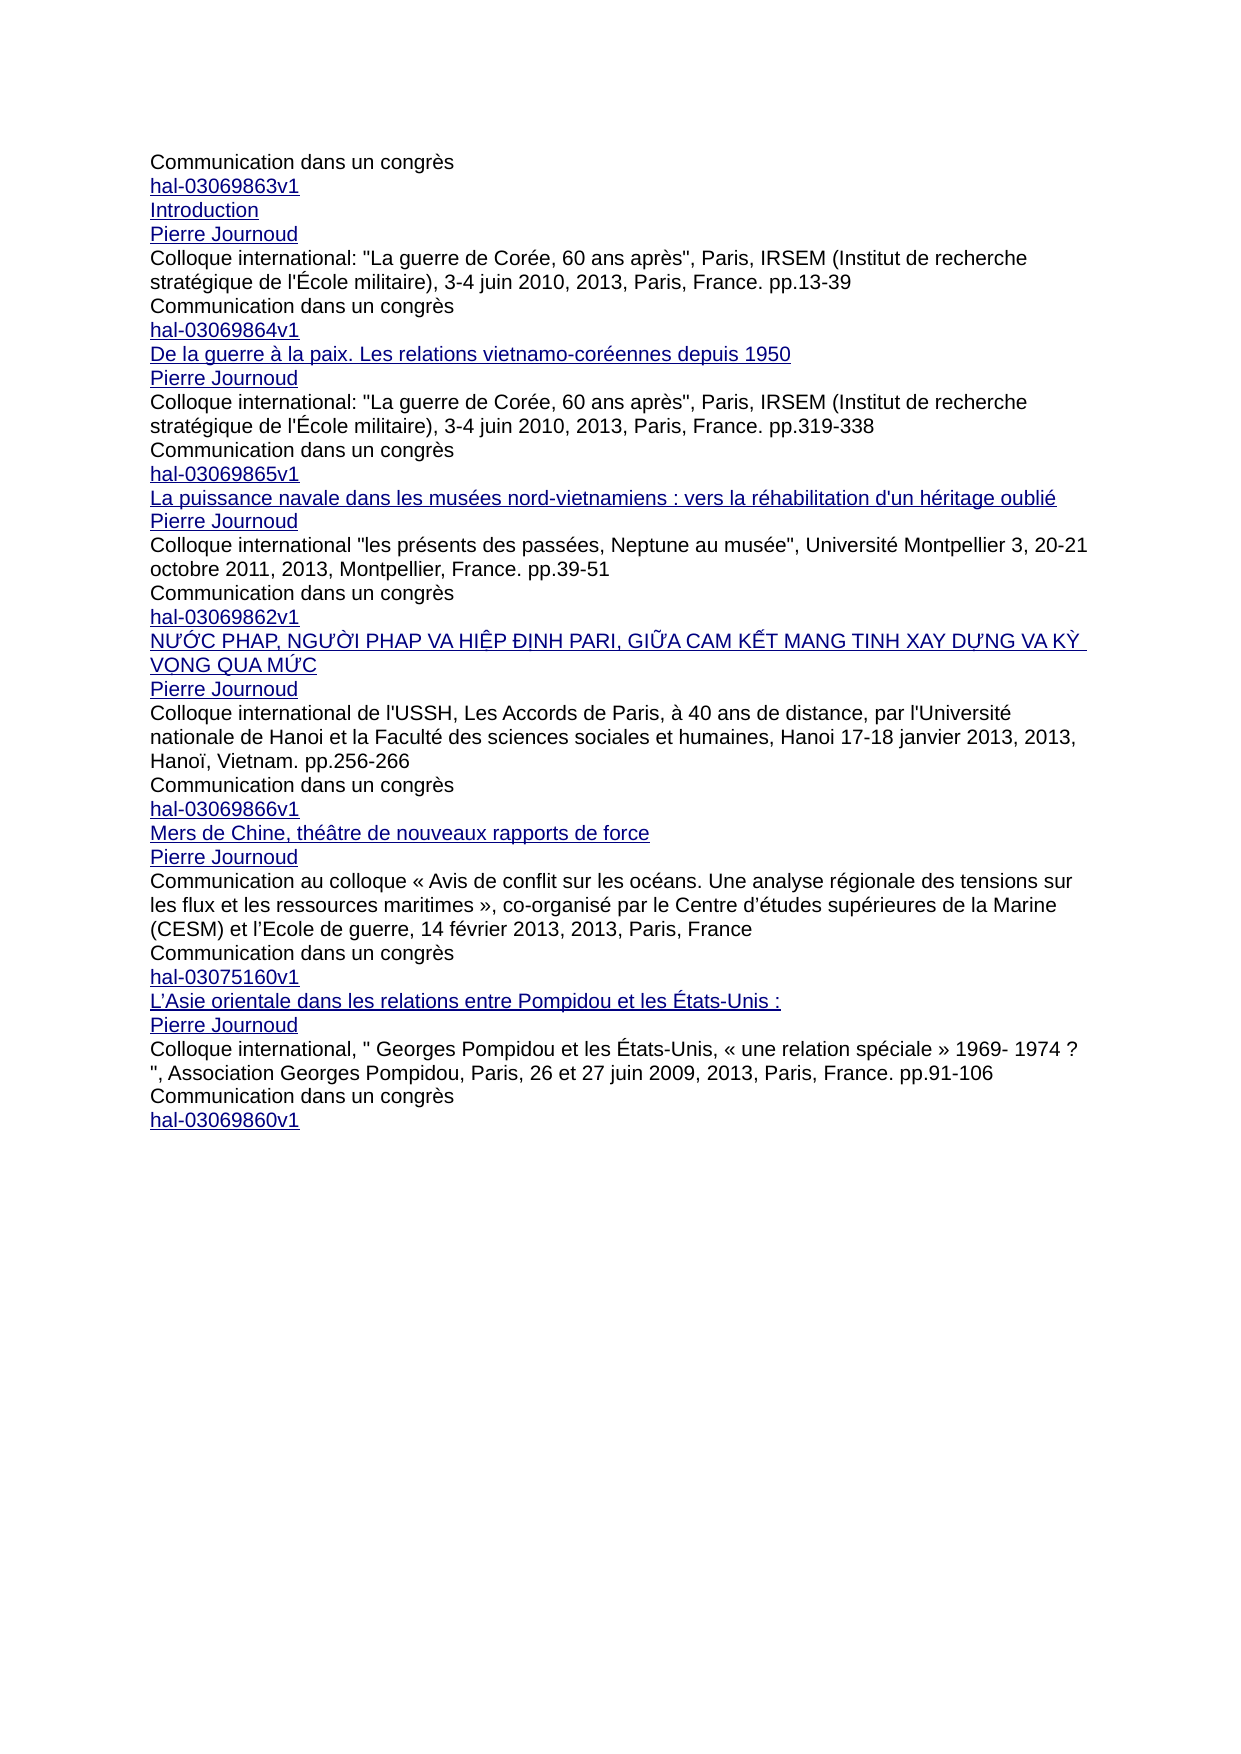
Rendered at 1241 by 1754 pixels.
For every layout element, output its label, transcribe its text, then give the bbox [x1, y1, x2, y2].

table_cell De la guerre à la paix. Les relations vietnamo-coréennes depuis 1950 Pierre Journoud Colloque international: "La guerre de Corée, 60 ans après", Paris, IRSEM (Institut de recherche stratégique de l'École militaire), 3-4 juin 2010, 2013, Paris, France. pp.319-338 Communication dans un congrès hal-03069865v1 [150, 342, 1090, 485]
table_cell Introduction Pierre Journoud Colloque international: "La guerre de Corée, 60 ans après", Paris, IRSEM (Institut de recherche stratégique de l'École militaire), 3-4 juin 2010, 2013, Paris, France. pp.13-39 Communication dans un congrès hal-03069864v1 [150, 198, 1090, 342]
table_cell La puissance navale dans les musées nord-vietnamiens : vers la réhabilitation d'un héritage oublié Pierre Journoud Colloque international "les présents des passées, Neptune au musée", Université Montpellier 3, 20-21 octobre 2011, 2013, Montpellier, France. pp.39-51 Communication dans un congrès hal-03069862v1 [150, 485, 1090, 629]
table_cell L’Asie orientale dans les relations entre Pompidou et les États-Unis : Pierre Journoud Colloque international, " Georges Pompidou et les États-Unis, « une relation spéciale » 1969- 1974 ? ", Association Georges Pompidou, Paris, 26 et 27 juin 2009, 2013, Paris, France. pp.91-106 Communication dans un congrès hal-03069860v1 [150, 989, 1090, 1132]
table_cell Mers de Chine, théâtre de nouveaux rapports de force Pierre Journoud Communication au colloque « Avis de conflit sur les océans. Une analyse régionale des tensions sur les flux et les ressources maritimes », co-organisé par le Centre d’études supérieures de la Marine (CESM) et l’Ecole de guerre, 14 février 2013, 2013, Paris, France Communication dans un congrès hal-03075160v1 [150, 821, 1090, 988]
table_cell NƯỚC PHAP, NGƯỜI PHAP VA HIỆP ĐỊNH PARI, GIỮA CAM KẾT MANG TINH XAY DỰNG VA KỲ VỌNG QUA MỨC Pierre Journoud Colloque international de l'USSH, Les Accords de Paris, à 40 ans de distance, par l'Université nationale de Hanoi et la Faculté des sciences sociales et humaines, Hanoi 17-18 janvier 2013, 2013, Hanoï, Vietnam. pp.256-266 Communication dans un congrès hal-03069866v1 [150, 629, 1090, 821]
table_cell Communication dans un congrès hal-03069863v1 [150, 150, 1090, 198]
